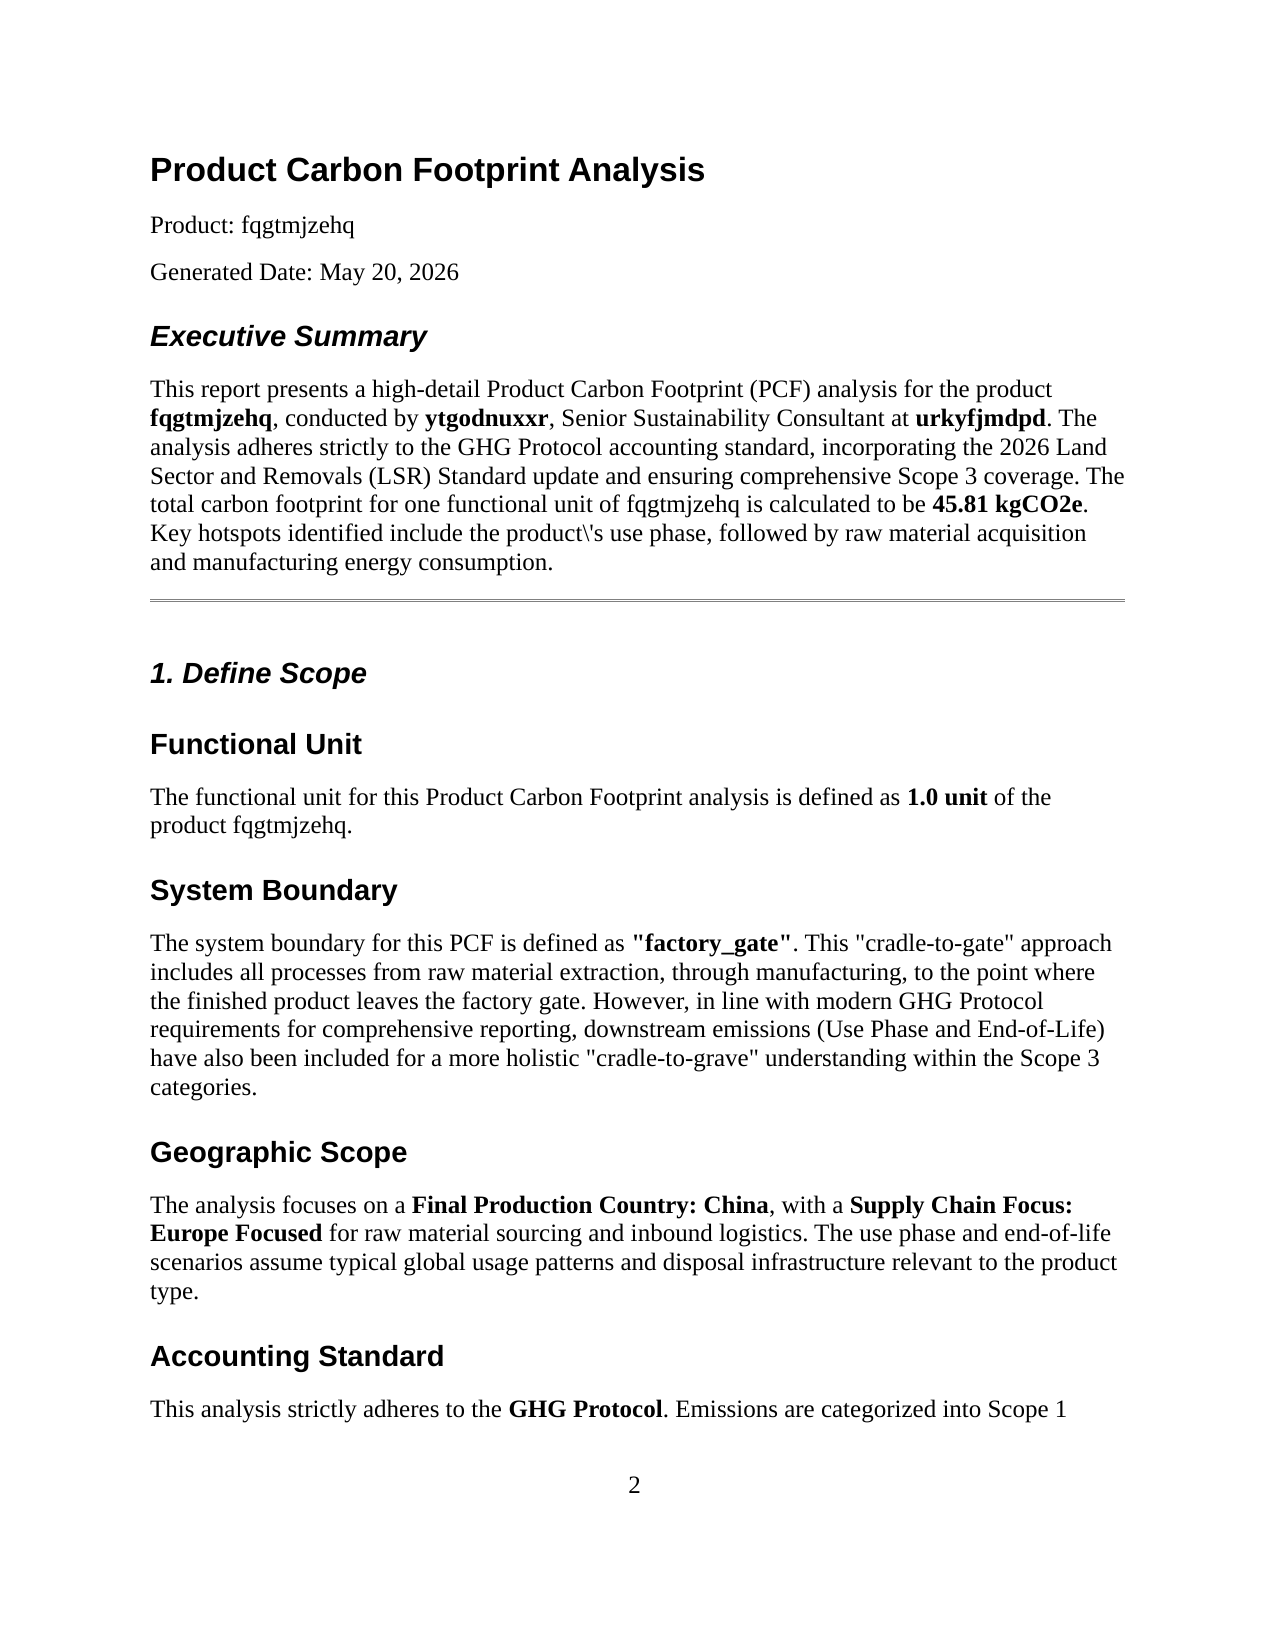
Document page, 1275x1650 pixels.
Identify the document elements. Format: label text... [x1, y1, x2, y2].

subtitle System Boundary [150, 873, 1125, 907]
subtitle Geographic Scope [150, 1135, 1125, 1168]
subtitle Product Carbon Footprint Analysis [150, 150, 1125, 189]
text Generated Date: May 20, 2026 [150, 257, 1125, 286]
subtitle 1. Define Scope [150, 656, 1125, 689]
text The analysis focuses on a Final Production Country: China, with a Supply Chain Focus: Europe Focused for raw material sourcing and inbound logistics. The use phase and end-of-life scenarios assume typical global usage patterns and disposal infrastructure relevant to the product type. [150, 1190, 1125, 1305]
text The functional unit for this Product Carbon Footprint analysis is defined as 1.0 unit of the product fqgtmjzehq. [150, 782, 1125, 839]
subtitle Accounting Standard [150, 1339, 1125, 1372]
text Product: fqgtmjzehq [150, 210, 1125, 239]
subtitle Functional Unit [150, 727, 1125, 760]
subtitle Executive Summary [150, 319, 1125, 353]
text The system boundary for this PCF is defined as "factory_gate". This "cradle-to-gate" approach includes all processes from raw material extraction, through manufacturing, to the point where the finished product leaves the factory gate. However, in line with modern GHG Protocol requirements for comprehensive reporting, downstream emissions (Use Phase and End-of-Life) have also been included for a more holistic "cradle-to-grave" understanding within the Scope 3 categories. [150, 928, 1125, 1101]
text This analysis strictly adheres to the GHG Protocol. Emissions are categorized into Scope 1 [150, 1394, 1125, 1422]
text This report presents a high-detail Product Carbon Footprint (PCF) analysis for the product fqgtmjzehq, conducted by ytgodnuxxr, Senior Sustainability Consultant at urkyfjmdpd. The analysis adheres strictly to the GHG Protocol accounting standard, incorporating the 2026 Land Sector and Removals (LSR) Standard update and ensuring comprehensive Scope 3 coverage. The total carbon footprint for one functional unit of fqgtmjzehq is calculated to be 45.81 kgCO2e. Key hotspots identified include the product\'s use phase, followed by raw material acquisition and manufacturing energy consumption. [150, 374, 1125, 576]
